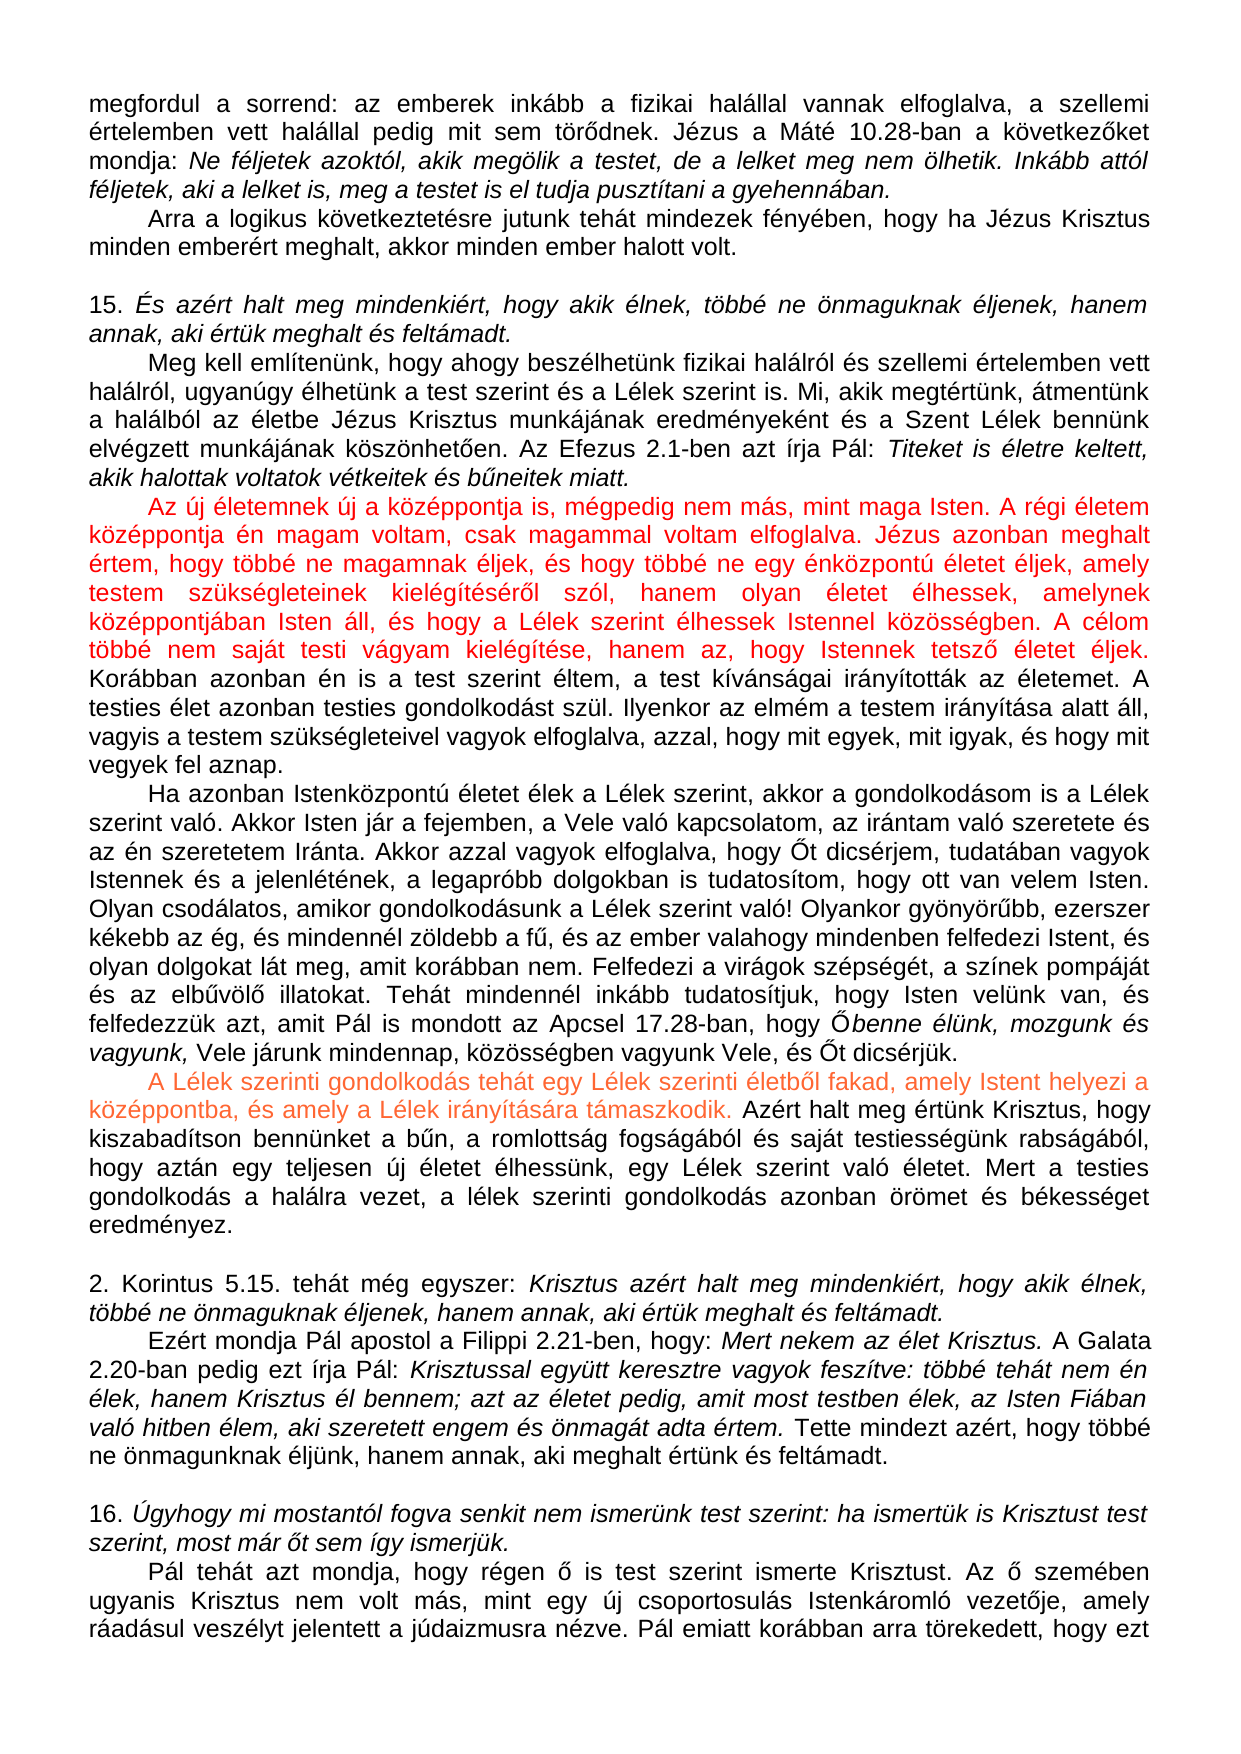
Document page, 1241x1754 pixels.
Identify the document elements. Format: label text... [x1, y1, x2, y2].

text Ha azonban Istenközpontú életet élek a Lélek szerint, akkor a gondolkodásom is a Lélek szerint való. Akkor Isten jár a fejemben, a Vele való kapcsolatom, az irántam való szeretete és az én szeretetem Iránta. Akkor azzal vagyok elfoglalva, hogy Őt dicsérjem, tudatában vagyok Istennek és a jelenlétének, a legapróbb dolgokban is tudatosítom, hogy ott van velem Isten. Olyan csodálatos, amikor gondolkodásunk a Lélek szerint való! Olyankor gyönyörűbb, ezerszer kékebb az ég, és mindennél zöldebb a fű, és az ember valahogy mindenben felfedezi Istent, és olyan dolgokat lát meg, amit korábban nem. Felfedezi a virágok szépségét, a színek pompáját és az elbűvölő illatokat. Tehát mindennél inkább tudatosítjuk, hogy Isten velünk van, és felfedezzük azt, amit Pál is mondott az Apcsel 17.28-ban, hogy Őbenne élünk, mozgunk és vagyunk, Vele járunk mindennap, közösségben vagyunk Vele, és Őt dicsérjük. [88, 779, 1152, 1067]
text megfordul a sorrend: az emberek inkább a fizikai halállal vannak elfoglalva, a szellemi értelemben vett halállal pedig mit sem törődnek. Jézus a Máté 10.28-ban a következőket mondja: Ne féljetek azoktól, akik megölik a testet, de a lelket meg nem ölhetik. Inkább attól féljetek, aki a lelket is, meg a testet is el tudja pusztítani a gyehennában. [88, 88, 1152, 203]
text Ezért mondja Pál apostol a Filippi 2.21-ben, hogy: Mert nekem az élet Krisztus. A Galata 2.20-ban pedig ezt írja Pál: Krisztussal együtt keresztre vagyok feszítve: többé tehát nem én élek, hanem Krisztus él bennem; azt az életet pedig, amit most testben élek, az Isten Fiában való hitben élem, aki szeretett engem és önmagát adta értem. Tette mindezt azért, hogy többé ne önmagunknak éljünk, hanem annak, aki meghalt értünk és feltámadt. [88, 1326, 1152, 1470]
text Pál tehát azt mondja, hogy régen ő is test szerint ismerte Krisztust. Az ő szemében ugyanis Krisztus nem volt más, mint egy új csoportosulás Istenkáromló vezetője, amely ráadásul veszélyt jelentett a júdaizmusra nézve. Pál emiatt korábban arra törekedett, hogy ezt [88, 1557, 1152, 1643]
text Az új életemnek új a középpontja is, mégpedig nem más, mint maga Isten. A régi életem középpontja én magam voltam, csak magammal voltam elfoglalva. Jézus azonban meghalt értem, hogy többé ne magamnak éljek, és hogy többé ne egy énközpontú életet éljek, amely testem szükségleteinek kielégítéséről szól, hanem olyan életet élhessek, amelynek középpontjában Isten áll, és hogy a Lélek szerint élhessek Istennel közösségben. A célom többé nem saját testi vágyam kielégítése, hanem az, hogy Istennek tetsző életet éljek. Korábban azonban én is a test szerint éltem, a test kívánságai irányították az életemet. A testies élet azonban testies gondolkodást szül. Ilyenkor az elmém a testem irányítása alatt áll, vagyis a testem szükségleteivel vagyok elfoglalva, azzal, hogy mit egyek, mit igyak, és hogy mit vegyek fel aznap. [88, 492, 1152, 779]
text 2. Korintus 5.15. tehát még egyszer: Krisztus azért halt meg mindenkiért, hogy akik élnek, többé ne önmaguknak éljenek, hanem annak, aki értük meghalt és feltámadt. [88, 1269, 1152, 1326]
text 16. Úgyhogy mi mostantól fogva senkit nem ismerünk test szerint: ha ismertük is Krisztust test szerint, most már őt sem így ismerjük. [88, 1499, 1152, 1557]
text Meg kell említenünk, hogy ahogy beszélhetünk fizikai halálról és szellemi értelemben vett halálról, ugyanúgy élhetünk a test szerint és a Lélek szerint is. Mi, akik megtértünk, átmentünk a halálból az életbe Jézus Krisztus munkájának eredményeként és a Szent Lélek bennünk elvégzett munkájának köszönhetően. Az Efezus 2.1-ben azt írja Pál: Titeket is életre keltett, akik halottak voltatok vétkeitek és bűneitek miatt. [88, 348, 1152, 492]
text 15. És azért halt meg mindenkiért, hogy akik élnek, többé ne önmaguknak éljenek, hanem annak, aki értük meghalt és feltámadt. [88, 291, 1152, 348]
text Arra a logikus következtetésre jutunk tehát mindezek fényében, hogy ha Jézus Krisztus minden emberért meghalt, akkor minden ember halott volt. [88, 203, 1152, 261]
text A Lélek szerinti gondolkodás tehát egy Lélek szerinti életből fakad, amely Istent helyezi a középpontba, és amely a Lélek irányítására támaszkodik. Azért halt meg értünk Krisztus, hogy kiszabadítson bennünket a bűn, a romlottság fogságából és saját testiességünk rabságából, hogy aztán egy teljesen új életet élhessünk, egy Lélek szerint való életet. Mert a testies gondolkodás a halálra vezet, a lélek szerinti gondolkodás azonban örömet és békességet eredményez. [88, 1067, 1152, 1239]
